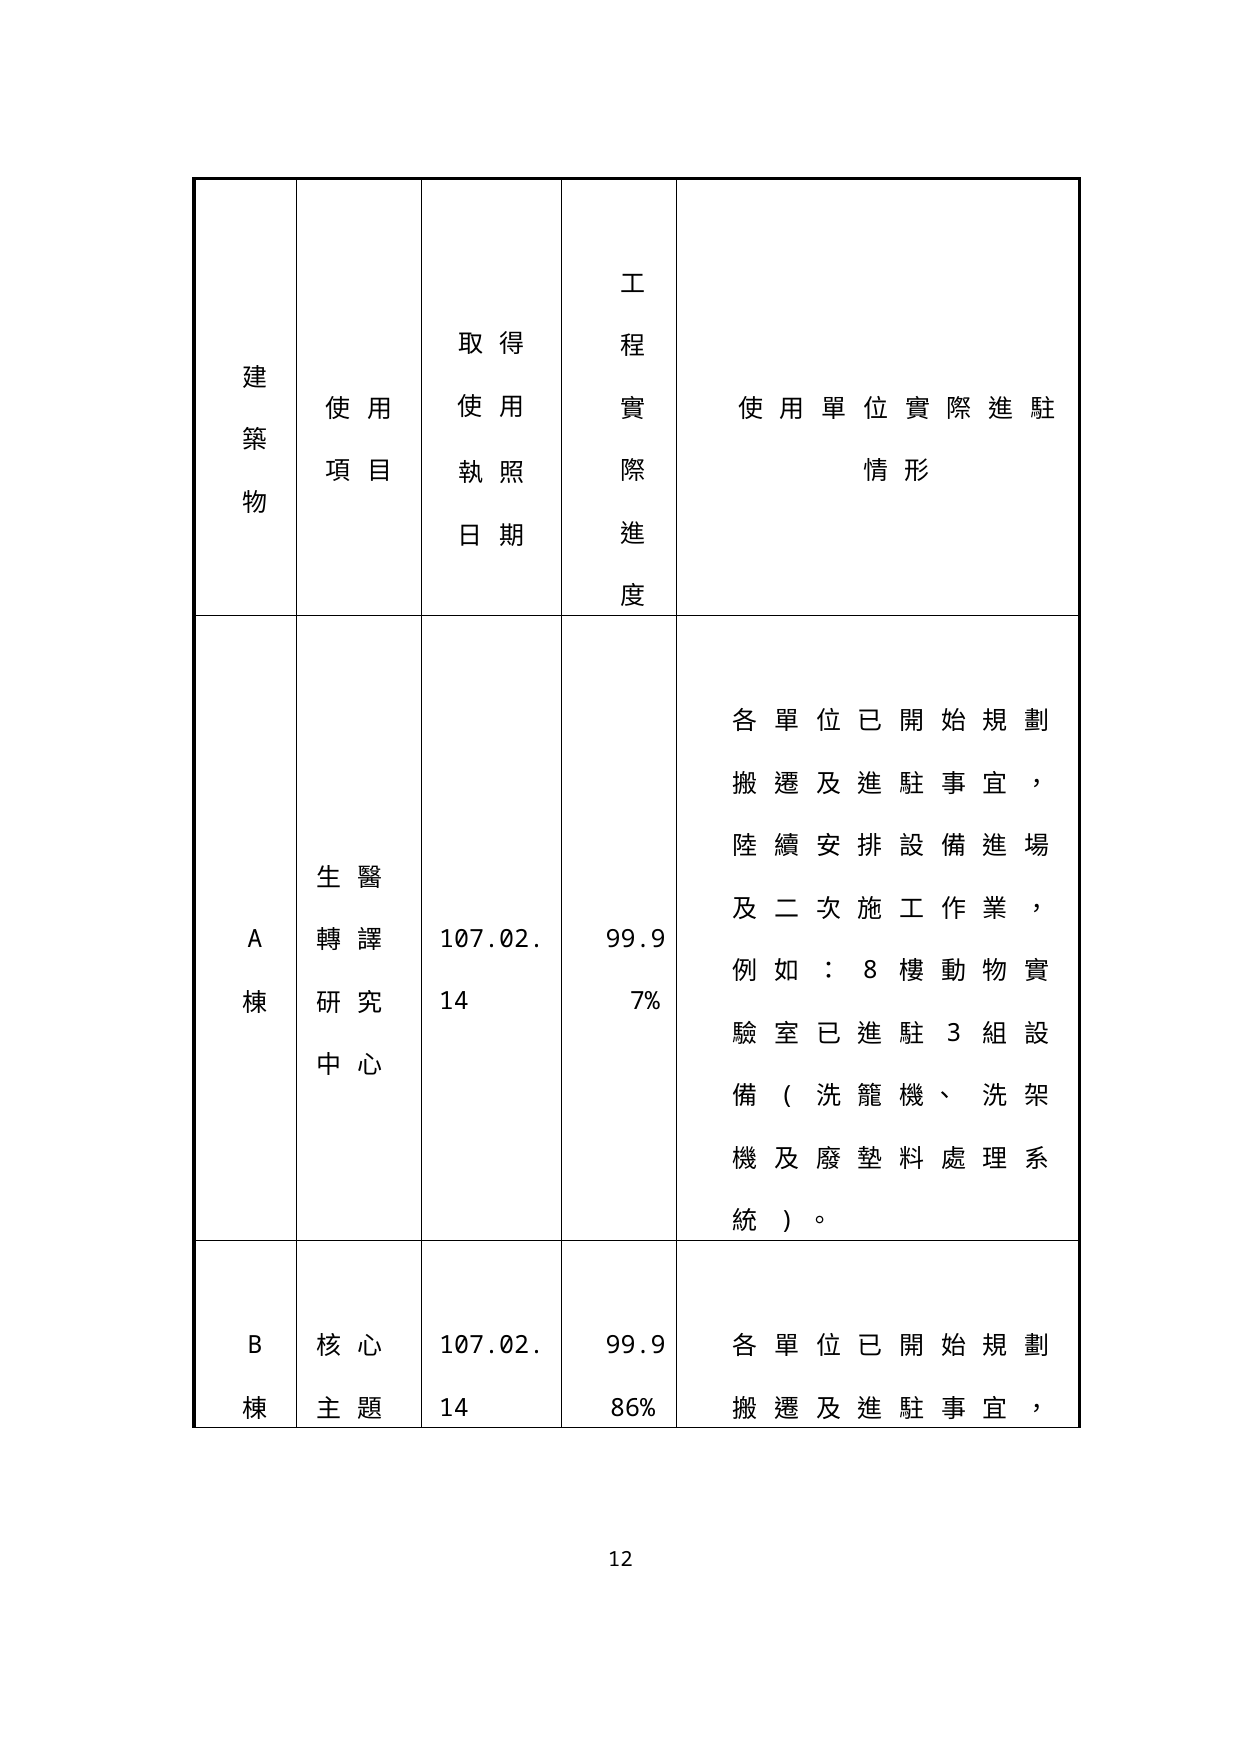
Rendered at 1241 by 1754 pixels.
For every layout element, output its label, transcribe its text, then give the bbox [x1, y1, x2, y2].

table_header 使用單位實際進駐情形 [677, 180, 1078, 615]
table_header 取得使用 執照日期 [422, 180, 561, 615]
table_header 使用項目 [297, 180, 421, 615]
table_cell B棟 [196, 1241, 296, 1427]
table_cell 生醫轉譯研究中心 [297, 616, 421, 1240]
table_cell 核心主題 [297, 1241, 421, 1427]
table_header 建築物 [196, 180, 296, 615]
table_cell 107.02.14 [422, 616, 561, 1240]
table_cell 99.986% [562, 1241, 676, 1427]
table_header 工程實際進度 [562, 180, 676, 615]
table_cell 各單位已開始規劃搬遷及進駐事宜， [677, 1241, 1078, 1427]
table_cell 各單位已開始規劃搬遷及進駐事宜，陸續安排設備進場及二次施工作業，例如：8樓動物實驗室已進駐3組設備(洗籠機、洗架機及廢墊料處理系統)。 [677, 616, 1078, 1240]
table_cell A棟 [196, 616, 296, 1240]
table_cell 99.97% [562, 616, 676, 1240]
table_cell 107.02.14 [422, 1241, 561, 1427]
